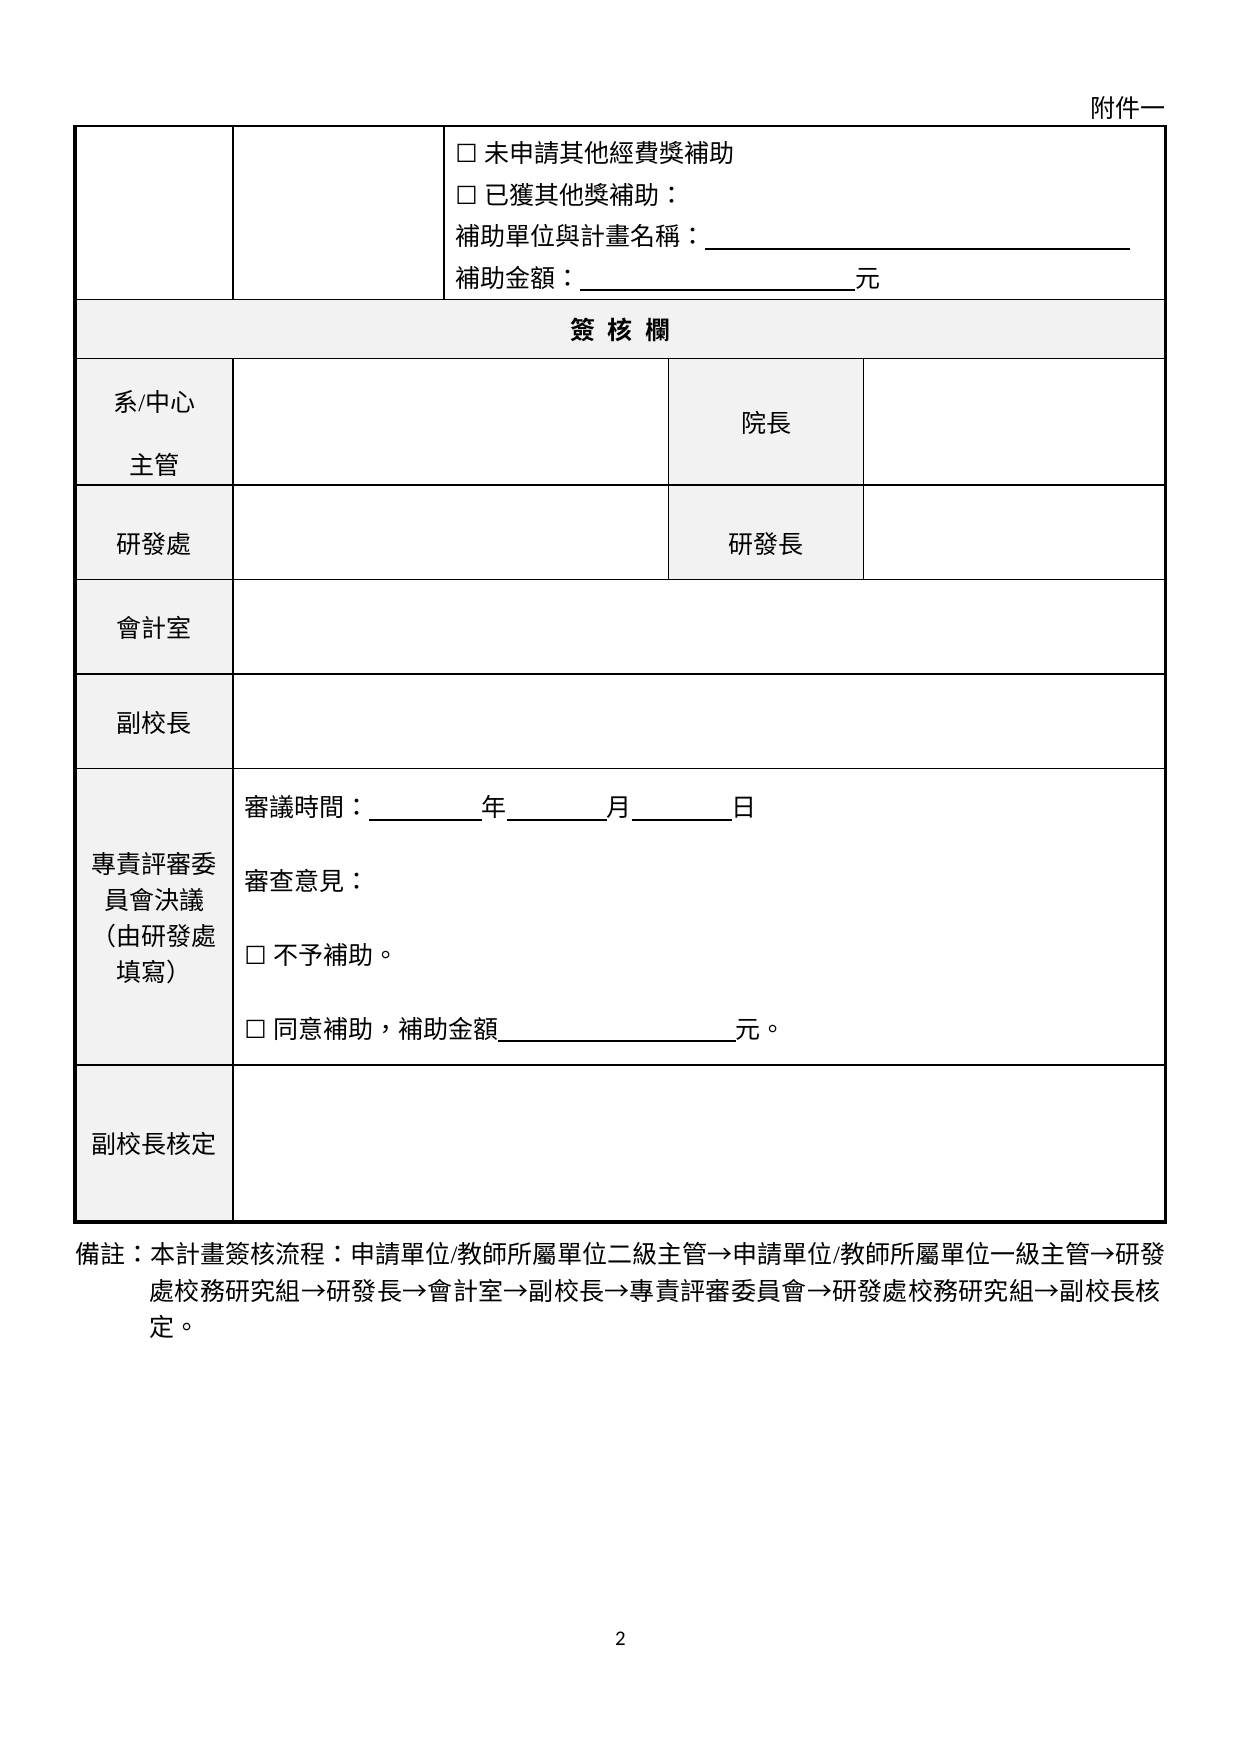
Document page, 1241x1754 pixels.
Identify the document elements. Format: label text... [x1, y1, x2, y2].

table_cell 系/中心 主管 [77, 359, 232, 484]
table_cell ☐ 未申請其他經費獎補助 ☐ 已獲其他獎補助： 補助單位與計畫名稱： 補助金額： 元 [445, 127, 1164, 298]
text 備註：本計畫簽核流程：申請單位/教師所屬單位二級主管→申請單位/教師所屬單位一級主管→研發處校務研究組→研發長→會計室→副校長→專責評審委員會→研發處校務研究組→副校長核定。 [75, 1235, 1165, 1343]
table_cell 副校長核定 [77, 1066, 232, 1220]
table_cell [234, 1066, 1164, 1220]
table_cell [234, 127, 443, 298]
table_cell 簽 核 欄 [77, 300, 1164, 358]
table_cell [864, 359, 1164, 484]
table_cell [234, 675, 1164, 768]
table_cell 院長 [669, 359, 863, 484]
table_cell 研發長 [669, 486, 863, 579]
table_cell 會計室 [77, 580, 232, 673]
table_cell [234, 486, 668, 579]
table_cell 審議時間： 年 月 日 審查意見： ☐ 不予補助。 ☐ 同意補助，補助金額 元。 [234, 769, 1164, 1064]
table_cell 專責評審委員會決議（由研發處填寫） [77, 769, 232, 1064]
table_cell [864, 486, 1164, 579]
table_cell [77, 127, 232, 298]
table_cell 研發處 [77, 486, 232, 579]
table_cell [234, 580, 1164, 673]
table_cell 副校長 [77, 675, 232, 768]
table_cell [234, 359, 668, 484]
